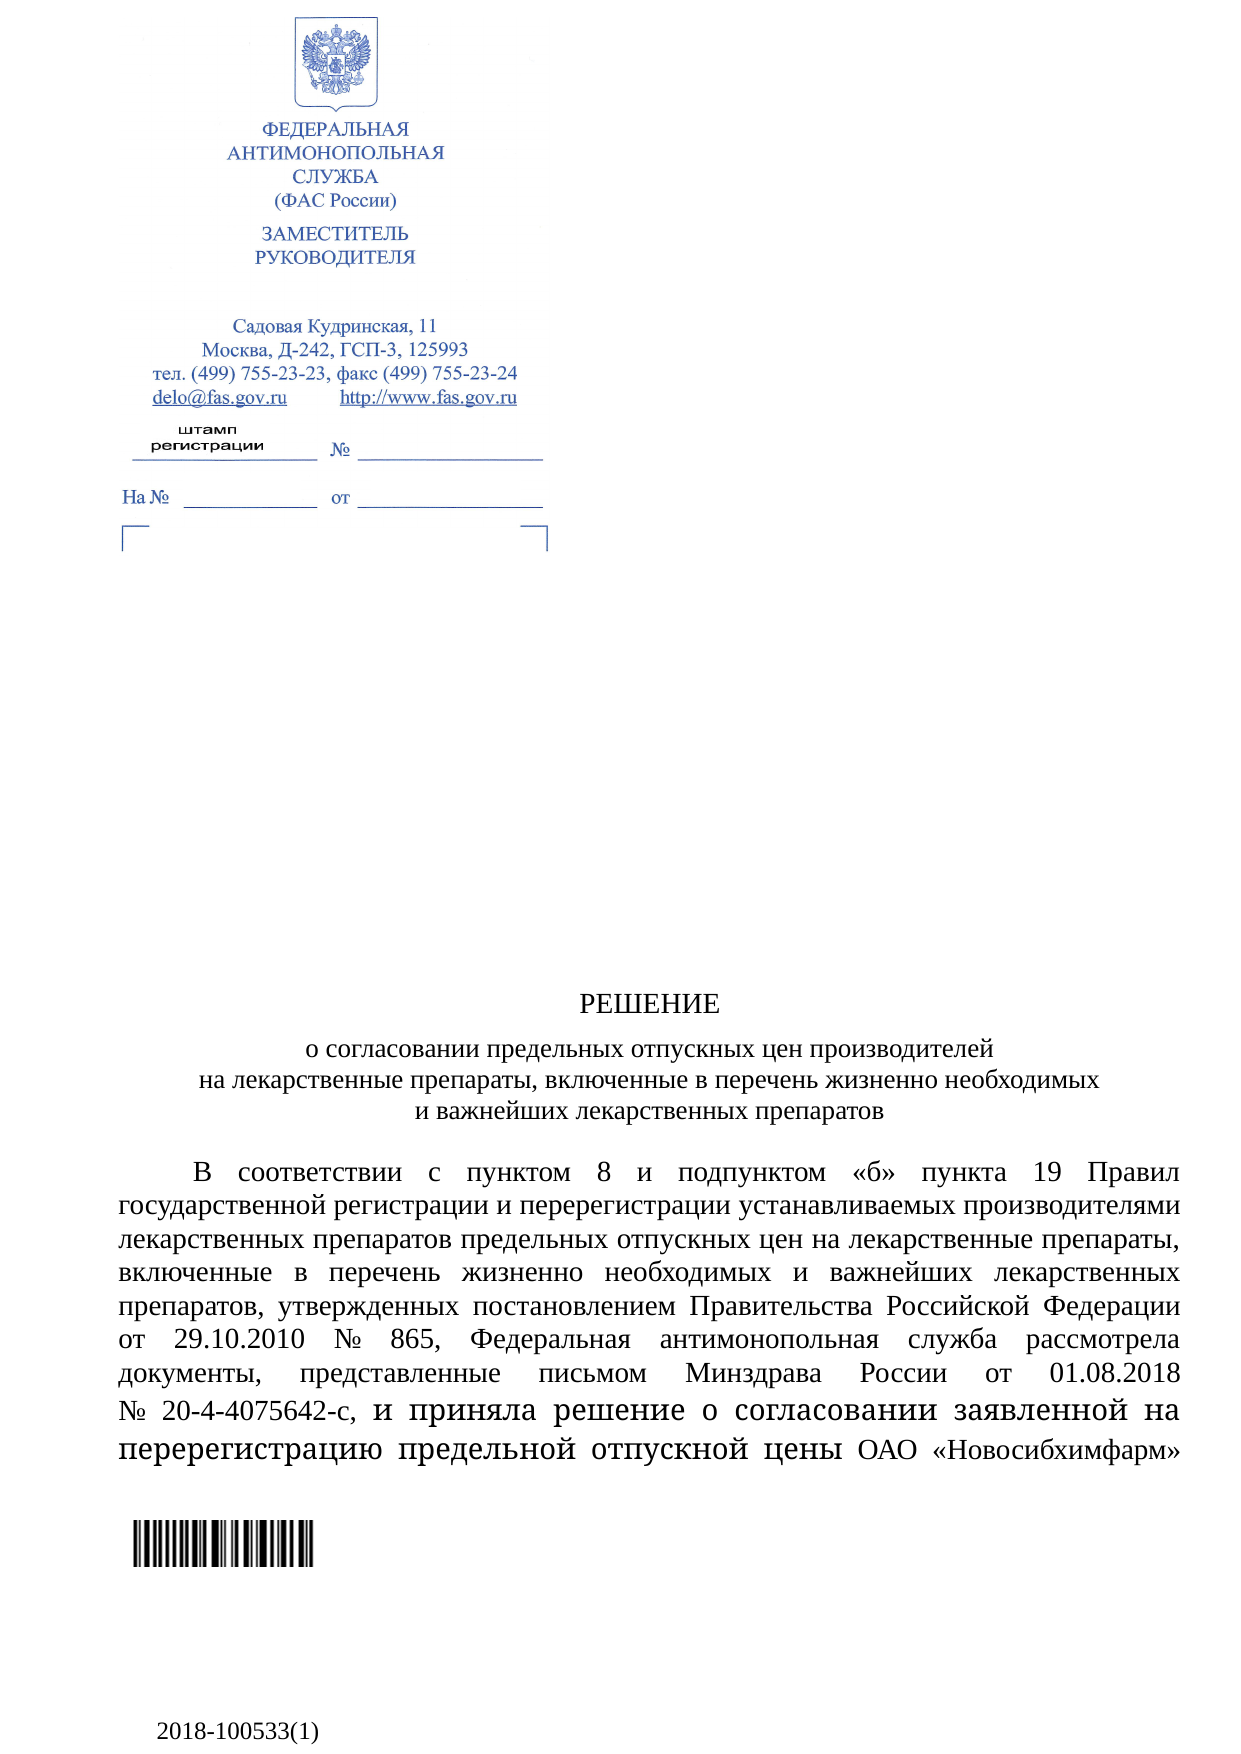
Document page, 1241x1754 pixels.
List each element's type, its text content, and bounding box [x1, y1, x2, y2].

picture [118, 1520, 331, 1567]
text В соответствии с пунктом 8 и подпунктом «б» пункта 19 Правил государственной регистрации и перерегистрации устанавливаемых производителями лекарственных препаратов предельных отпускных цен на лекарственные препараты, включенные в перечень жизненно необходимых и важнейших лекарственных препаратов, утвержденных постановлением Правительства Российской Федерации от 29.10.2010 № 865, Федеральная антимонопольная служба рассмотрела документы, представленные письмом Минздрава России от 01.08.2018 № 20-4-4075642-с, и приняла решение о согласовании заявленной на перерегистрацию предельной отпускной цены ОАО «Новосибхимфарм» [118, 1154, 1181, 1468]
table_header [664, 118, 1181, 555]
text РЕШЕНИЕ [118, 986, 1181, 1019]
picture [118, 17, 550, 556]
text на лекарственные препараты, включенные в перечень жизненно необходимых [118, 1063, 1181, 1094]
text о согласовании предельных отпускных цен производителей [118, 1032, 1181, 1063]
text и важнейших лекарственных препаратов [118, 1094, 1181, 1125]
